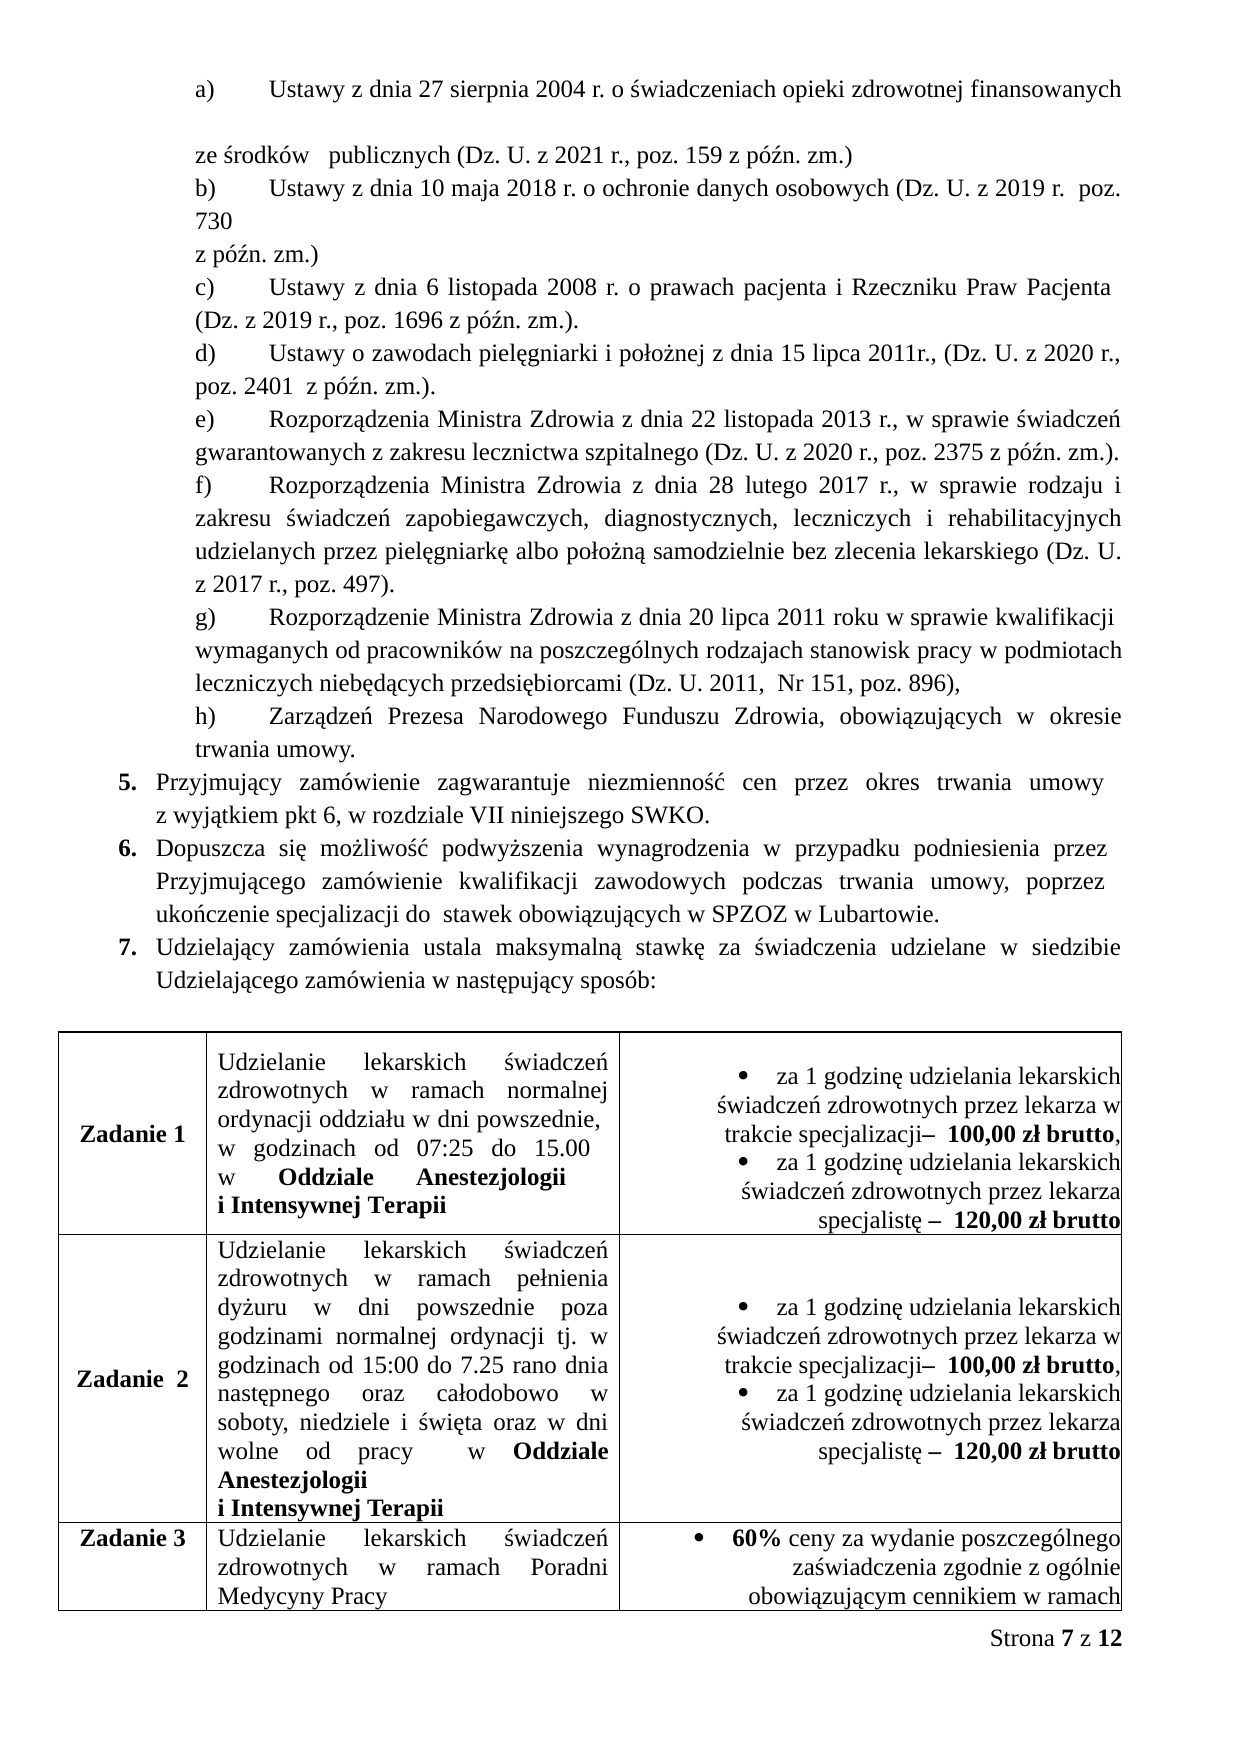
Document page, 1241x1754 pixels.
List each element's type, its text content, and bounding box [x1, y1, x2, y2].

table_cell Udzielanie lekarskich świadczeń zdrowotnych w ramach Poradni Medycyny Pracy [207, 1523, 619, 1609]
list Przyjmujący zamówienie zagwarantuje niezmienność cen przez okres trwania umowy z wyjątkiem pkt 6, w rozdziale VII niniejszego SWKO. [118, 767, 1122, 829]
list Ustawy o zawodach pielęgniarki i położnej z dnia 15 lipca 2011r., (Dz. U. z 2020 r., poz. 2401 z późn. zm.). [195, 338, 1122, 400]
list Udzielający zamówienia ustala maksymalną stawkę za świadczenia udzielane w siedzibie Udzielającego zamówienia w następujący sposób: [118, 932, 1122, 994]
list Rozporządzenia Ministra Zdrowia z dnia 28 lutego 2017 r., w sprawie rodzaju i zakresu świadczeń zapobiegawczych, diagnostycznych, leczniczych i rehabilitacyjnych udzielanych przez pielęgniarkę albo położną samodzielnie bez zlecenia lekarskiego (Dz. U. z 2017 r., poz. 497). [195, 470, 1122, 598]
list Zarządzeń Prezesa Narodowego Funduszu Zdrowia, obowiązujących w okresie trwania umowy. [195, 701, 1122, 763]
list Ustawy z dnia 10 maja 2018 r. o ochronie danych osobowych (Dz. U. z 2019 r. poz. 730 z późn. zm.) [195, 173, 1122, 268]
table_header Udzielanie lekarskich świadczeń zdrowotnych w ramach normalnej ordynacji oddziału w dni powszednie, w godzinach od 07:25 do 15.00 w Oddziale Anestezjologii i Intensywnej Terapii [207, 1033, 619, 1234]
table_cell Zadanie 2 [59, 1235, 206, 1522]
table_cell Udzielanie lekarskich świadczeń zdrowotnych w ramach pełnienia dyżuru w dni powszednie poza godzinami normalnej ordynacji tj. w godzinach od 15:00 do 7.25 rano dnia następnego oraz całodobowo w soboty, niedziele i święta oraz w dni wolne od pracy w Oddziale Anestezjologii i Intensywnej Terapii [207, 1235, 619, 1522]
list Ustawy z dnia 27 sierpnia 2004 r. o świadczeniach opieki zdrowotnej finansowanych ze środków publicznych (Dz. U. z 2021 r., poz. 159 z późn. zm.) [195, 74, 1122, 168]
table_cell Zadanie 3 [59, 1523, 206, 1609]
table_cell za 1 godzinę udzielania lekarskich świadczeń zdrowotnych przez lekarza w trakcie specjalizacji– 100,00 zł brutto, za 1 godzinę udzielania lekarskich świadczeń zdrowotnych przez lekarza specjalistę – 120,00 zł brutto [620, 1235, 1121, 1522]
list Dopuszcza się możliwość podwyższenia wynagrodzenia w przypadku podniesienia przez Przyjmującego zamówienie kwalifikacji zawodowych podczas trwania umowy, poprzez ukończenie specjalizacji do stawek obowiązujących w SPZOZ w Lubartowie. [118, 833, 1122, 928]
list Ustawy z dnia 6 listopada 2008 r. o prawach pacjenta i Rzeczniku Praw Pacjenta (Dz. z 2019 r., poz. 1696 z późn. zm.). [195, 272, 1122, 334]
table_cell 60% ceny za wydanie poszczególnego zaświadczenia zgodnie z ogólnie obowiązującym cennikiem w ramach [620, 1523, 1121, 1609]
table_header za 1 godzinę udzielania lekarskich świadczeń zdrowotnych przez lekarza w trakcie specjalizacji– 100,00 zł brutto, za 1 godzinę udzielania lekarskich świadczeń zdrowotnych przez lekarza specjalistę – 120,00 zł brutto [620, 1033, 1121, 1234]
list Rozporządzenie Ministra Zdrowia z dnia 20 lipca 2011 roku w sprawie kwalifikacji wymaganych od pracowników na poszczególnych rodzajach stanowisk pracy w podmiotach leczniczych niebędących przedsiębiorcami (Dz. U. 2011, Nr 151, poz. 896), [195, 602, 1122, 697]
list Rozporządzenia Ministra Zdrowia z dnia 22 listopada 2013 r., w sprawie świadczeń gwarantowanych z zakresu lecznictwa szpitalnego (Dz. U. z 2020 r., poz. 2375 z późn. zm.). [195, 404, 1122, 466]
table_header Zadanie 1 [59, 1033, 206, 1234]
